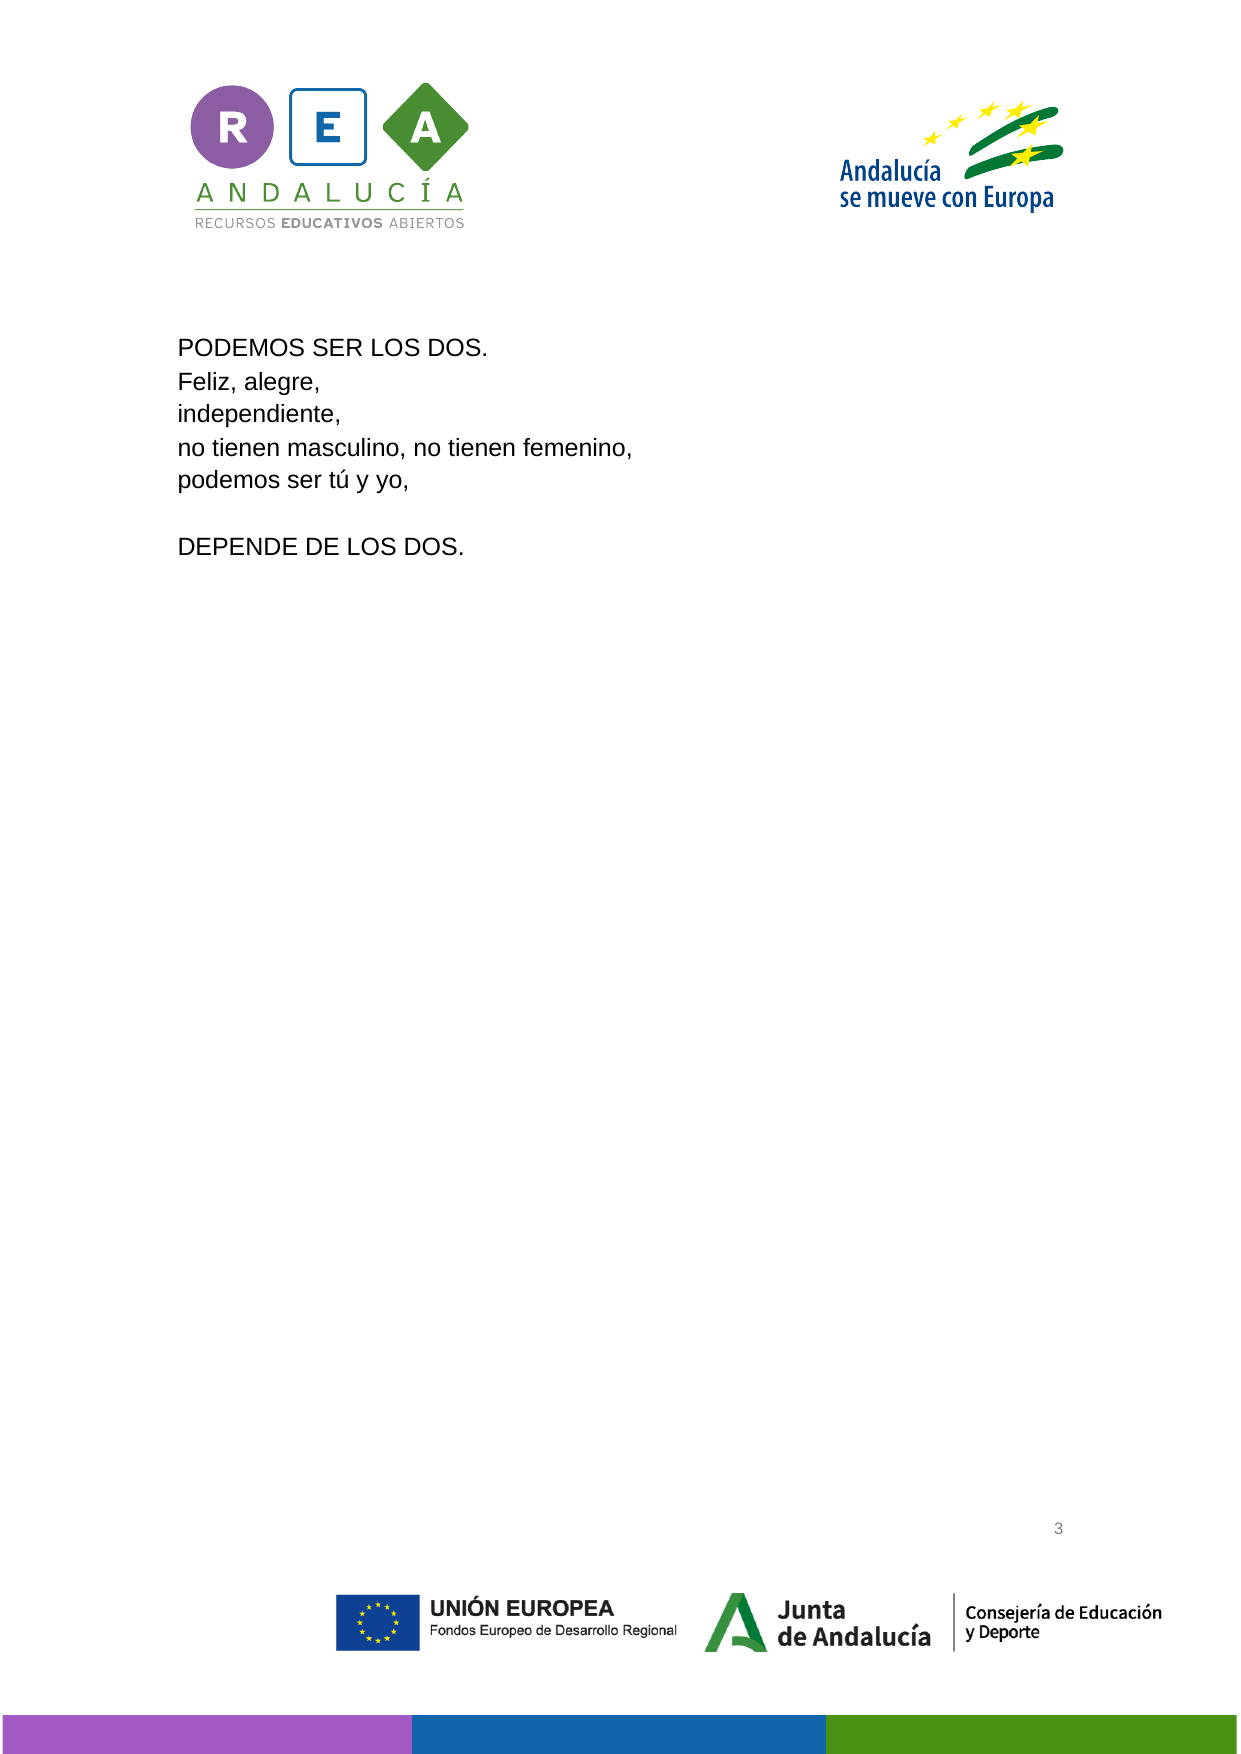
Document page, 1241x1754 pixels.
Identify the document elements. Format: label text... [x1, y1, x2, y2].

picture [177, 2, 483, 308]
picture [840, 100, 1066, 213]
text no tienen masculino, no tienen femenino, [177, 432, 1063, 461]
text DEPENDE DE LOS DOS. [177, 532, 1063, 560]
text podemos ser tú y yo, [177, 466, 1063, 494]
picture [2, 1507, 1237, 1754]
text Feliz, alegre, [177, 366, 1063, 395]
text independiente, [177, 399, 1063, 428]
text PODEMOS SER LOS DOS. [177, 333, 1063, 362]
